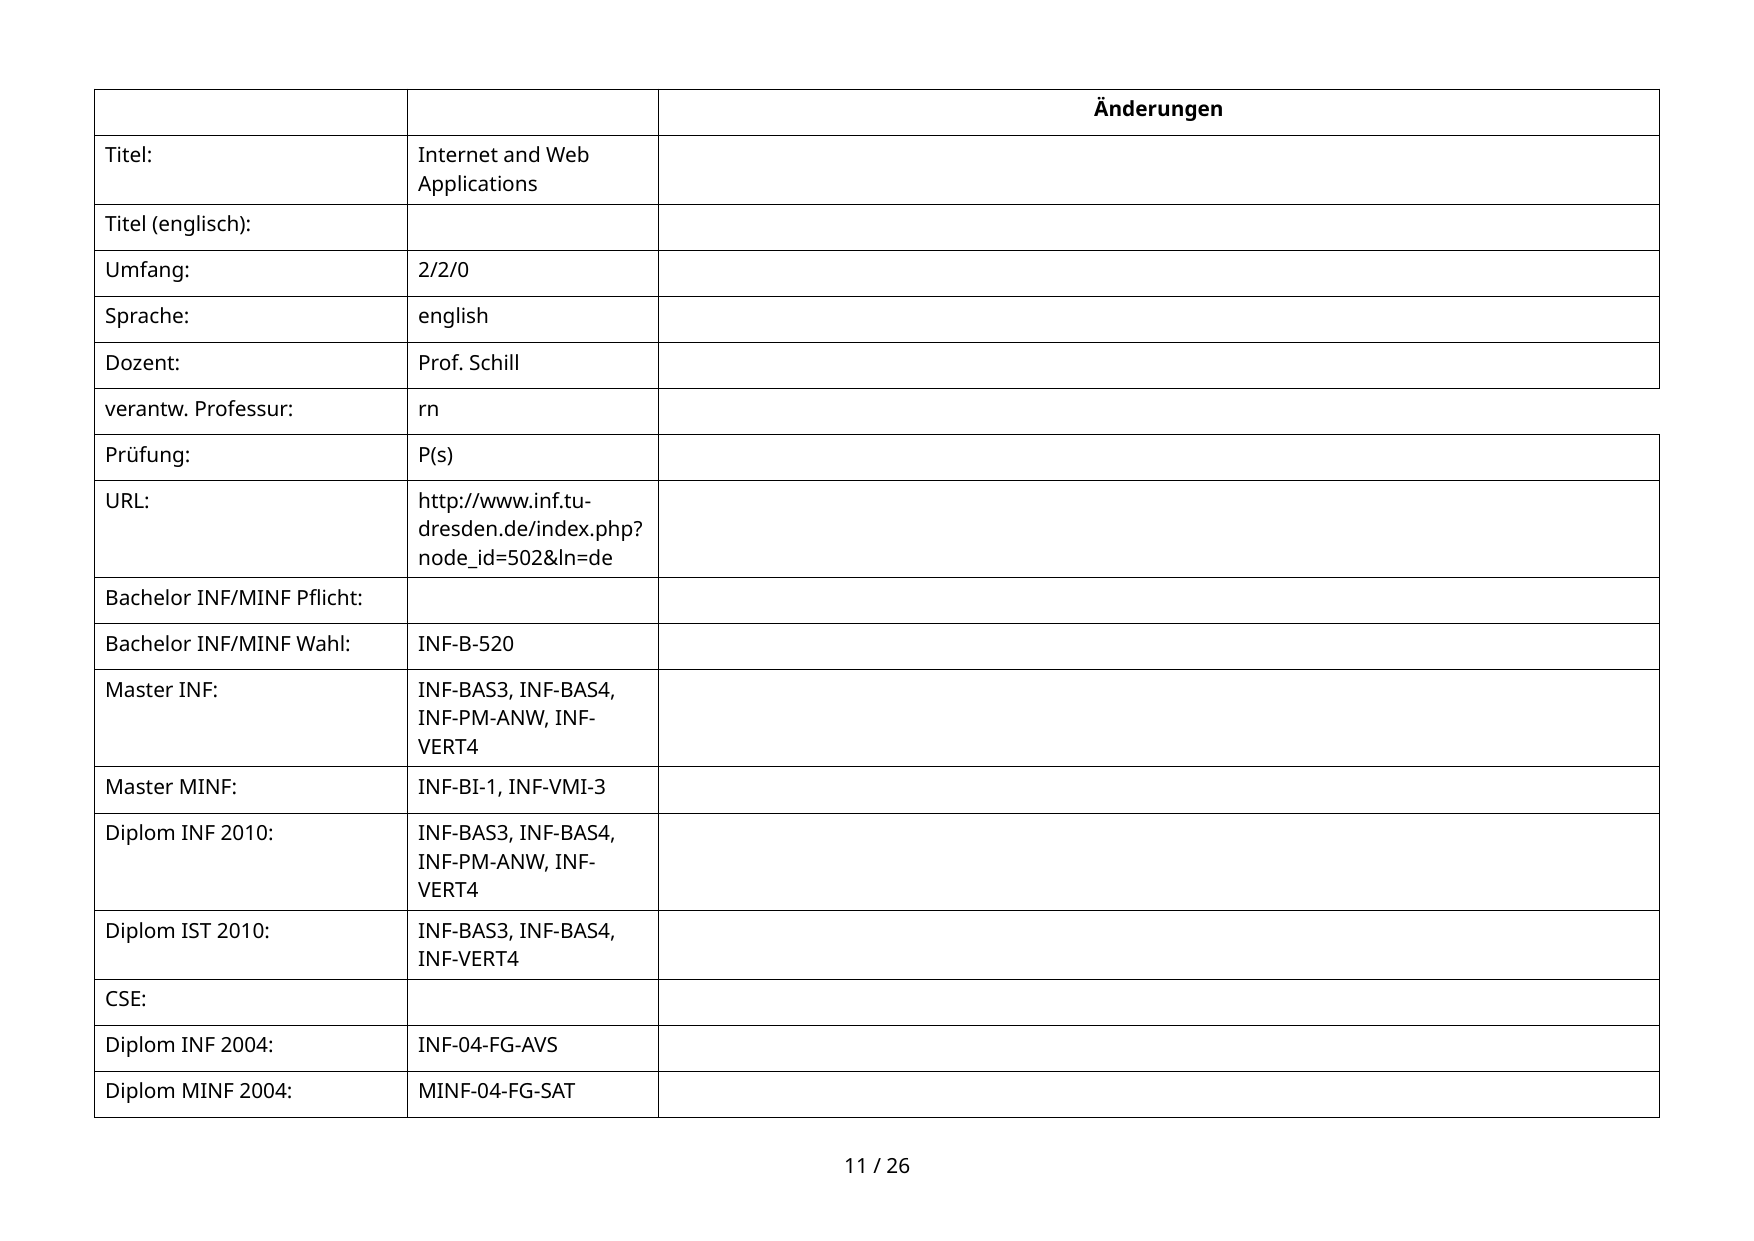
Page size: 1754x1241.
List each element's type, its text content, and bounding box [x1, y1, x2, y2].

table_cell http://www.inf.tu-dresden.de/index.php?node_id=502&ln=de [408, 481, 658, 577]
table_cell [659, 767, 1659, 812]
table_cell INF-BAS3, INF-BAS4, INF-VERT4 [408, 911, 658, 978]
table_cell [659, 814, 1659, 910]
table_cell Master MINF: [95, 767, 407, 812]
table_cell [408, 205, 658, 249]
table_cell MINF-04-FG-SAT [408, 1072, 658, 1117]
table_cell INF-B-520 [408, 624, 658, 669]
table_cell [659, 343, 1659, 388]
table_cell verantw. Professur: [95, 389, 407, 434]
table_cell english [408, 297, 658, 342]
table_cell INF-BAS3, INF-BAS4, INF-PM-ANW, INF-VERT4 [408, 814, 658, 910]
table_cell Diplom MINF 2004: [95, 1072, 407, 1117]
table_cell [659, 670, 1659, 766]
table_cell Sprache: [95, 297, 407, 342]
table_cell INF-BI-1, INF-VMI-3 [408, 767, 658, 812]
table_cell Master INF: [95, 670, 407, 766]
table_cell 2/2/0 [408, 251, 658, 296]
table_cell Titel: [95, 136, 407, 203]
table_cell [659, 251, 1659, 296]
table_cell [659, 911, 1659, 978]
table_cell [659, 297, 1659, 342]
table_cell P(s) [408, 435, 658, 480]
table_cell Prüfung: [95, 435, 407, 480]
table_cell Bachelor INF/MINF Pflicht: [95, 578, 407, 623]
table_cell CSE: [95, 980, 407, 1024]
table_cell URL: [95, 481, 407, 577]
table_cell Diplom IST 2010: [95, 911, 407, 978]
table_header [408, 90, 658, 134]
table_cell [659, 205, 1659, 249]
table_cell [659, 481, 1659, 577]
table_cell [659, 1026, 1659, 1071]
table_cell INF-04-FG-AVS [408, 1026, 658, 1071]
table_cell [659, 1072, 1659, 1117]
table_cell INF-BAS3, INF-BAS4, INF-PM-ANW, INF-VERT4 [408, 670, 658, 766]
table_cell [659, 578, 1659, 623]
table_cell Bachelor INF/MINF Wahl: [95, 624, 407, 669]
table_cell Diplom INF 2004: [95, 1026, 407, 1071]
table_cell Diplom INF 2010: [95, 814, 407, 910]
table_cell [408, 578, 658, 623]
table_header Änderungen [659, 90, 1659, 134]
table_cell [408, 980, 658, 1024]
table_cell [659, 136, 1659, 203]
table_header [95, 90, 407, 134]
table_cell rn [408, 389, 658, 434]
table_cell Titel (englisch): [95, 205, 407, 249]
table_cell [659, 980, 1659, 1024]
table_cell [659, 624, 1659, 669]
table_cell Dozent: [95, 343, 407, 388]
table_cell [659, 435, 1659, 480]
table_cell Prof. Schill [408, 343, 658, 388]
table_cell Internet and Web Applications [408, 136, 658, 203]
table_cell Umfang: [95, 251, 407, 296]
